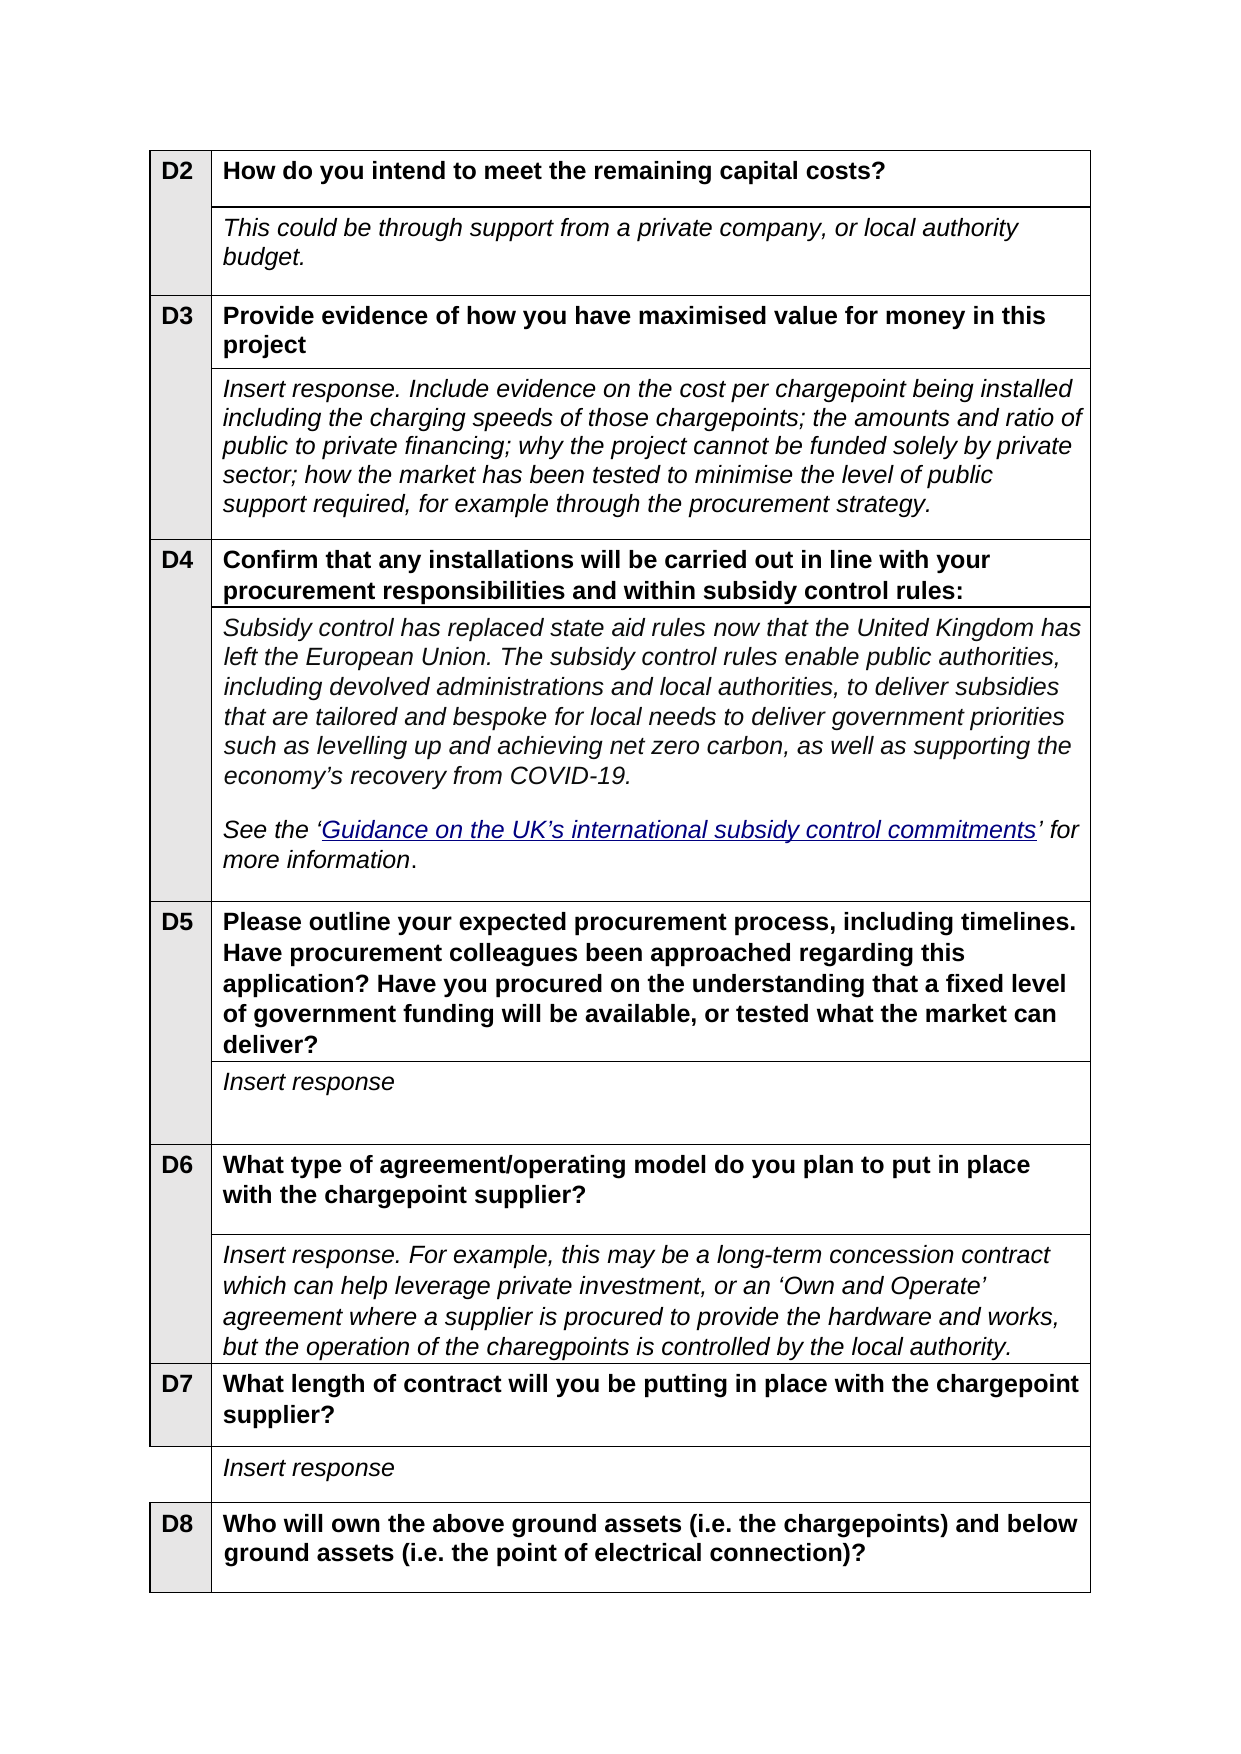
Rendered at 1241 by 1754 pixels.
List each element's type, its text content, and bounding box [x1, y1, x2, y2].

table_cell What length of contract will you be putting in place with the chargepoint supplier? [212, 1364, 1090, 1446]
table_cell Insert response [212, 1062, 1090, 1144]
table_cell Confirm that any installations will be carried out in line with your procurement responsibilities and within subsidy control rules: [212, 540, 1090, 606]
table_cell This could be through support from a private company, or local authority budget. [212, 208, 1090, 295]
table_cell Insert response. For example, this may be a long-term concession contract which can help leverage private investment, or an ‘Own and Operate’ agreement where a supplier is procured to provide the hardware and works, but the operation of the charegpoints is controlled by the local authority. [212, 1235, 1090, 1363]
table_cell What type of agreement/operating model do you plan to put in place with the chargepoint supplier? [212, 1145, 1090, 1234]
table_cell D5 [151, 902, 211, 1144]
table_cell Who will own the above ground assets (i.e. the chargepoints) and below ground assets (i.e. the point of electrical connection)? [212, 1503, 1090, 1592]
table_cell Subsidy control has replaced state aid rules now that the United Kingdom has left the European Union. The subsidy control rules enable public authorities, including devolved administrations and local authorities, to deliver subsidies that are tailored and bespoke for local needs to deliver government priorities such as levelling up and achieving net zero carbon, as well as supporting the economy’s recovery from COVID-19. See the ‘Guidance on the UK’s international subsidy control commitments’ for more information. [212, 608, 1090, 901]
table_cell Please outline your expected procurement process, including timelines. Have procurement colleagues been approached regarding this application? Have you procured on the understanding that a fixed level of government funding will be available, or tested what the market can deliver? [212, 902, 1090, 1061]
table_cell D3 [151, 296, 211, 539]
table_cell D8 [151, 1503, 211, 1592]
table_cell D6 [151, 1145, 211, 1363]
table_cell D4 [151, 540, 211, 901]
table_cell Insert response. Include evidence on the cost per chargepoint being installed including the charging speeds of those chargepoints; the amounts and ratio of public to private financing; why the project cannot be funded solely by private sector; how the market has been tested to minimise the level of public support required, for example through the procurement strategy. [212, 369, 1090, 539]
table_cell D2 [151, 151, 211, 295]
table_cell Insert response [212, 1447, 1090, 1502]
table_cell D7 [151, 1364, 211, 1446]
table_cell Provide evidence of how you have maximised value for money in this project [212, 296, 1090, 367]
table_cell How do you intend to meet the remaining capital costs? [212, 151, 1090, 206]
